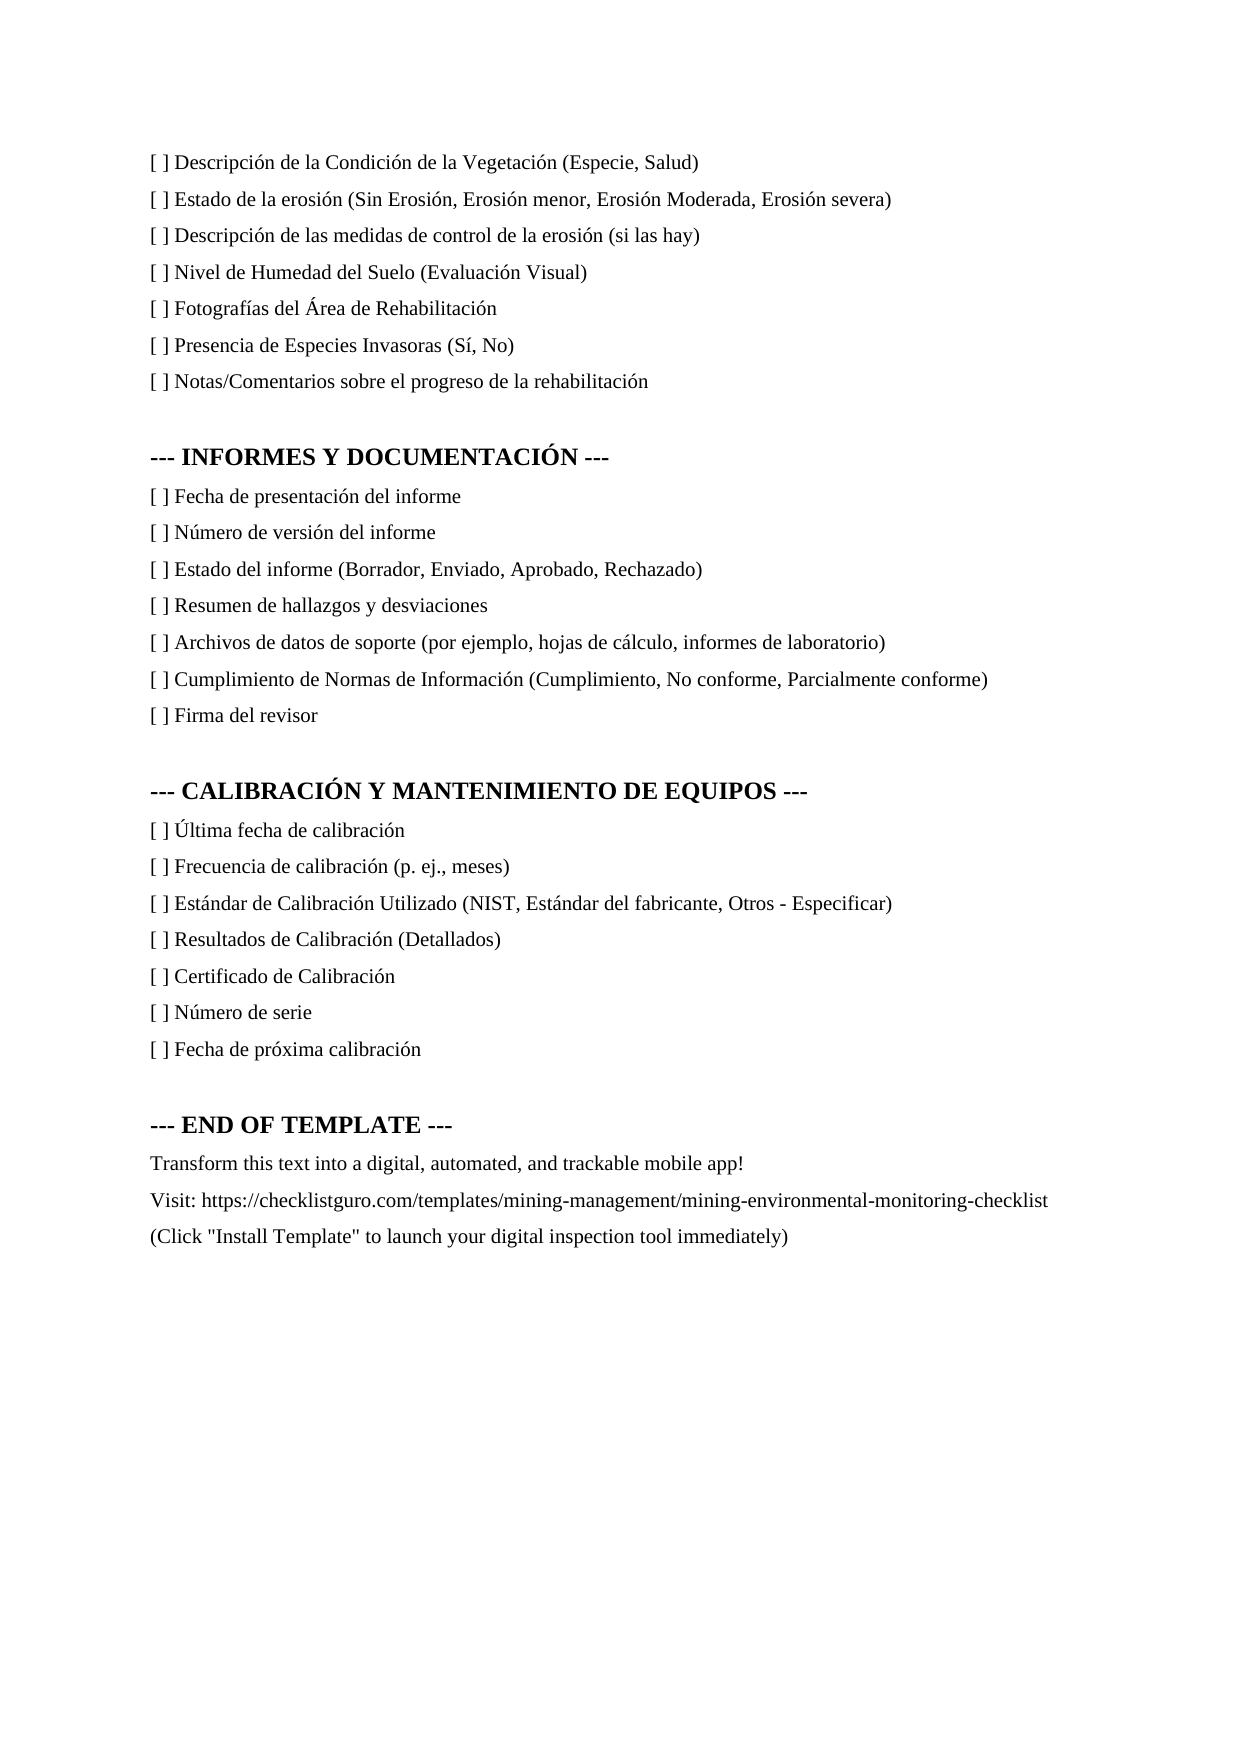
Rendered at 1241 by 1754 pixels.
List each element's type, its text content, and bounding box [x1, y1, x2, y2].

text [ ] Estado de la erosión (Sin Erosión, Erosión menor, Erosión Moderada, Erosión severa) [150, 187, 1090, 211]
text Transform this text into a digital, automated, and trackable mobile app! [150, 1151, 1090, 1175]
text [ ] Descripción de las medidas de control de la erosión (si las hay) [150, 223, 1090, 247]
text Visit: https://checklistguro.com/templates/mining-management/mining-environmental-monitoring-checklist [150, 1188, 1090, 1212]
text [ ] Archivos de datos de soporte (por ejemplo, hojas de cálculo, informes de laboratorio) [150, 630, 1090, 654]
text [ ] Última fecha de calibración [150, 817, 1090, 842]
text [ ] Frecuencia de calibración (p. ej., meses) [150, 854, 1090, 878]
text [ ] Cumplimiento de Normas de Información (Cumplimiento, No conforme, Parcialmente conforme) [150, 667, 1090, 691]
text [ ] Fecha de próxima calibración [150, 1037, 1090, 1061]
text (Click "Install Template" to launch your digital inspection tool immediately) [150, 1224, 1090, 1248]
text --- END OF TEMPLATE --- [150, 1110, 1090, 1139]
text [ ] Nivel de Humedad del Suelo (Evaluación Visual) [150, 260, 1090, 284]
text [ ] Estado del informe (Borrador, Enviado, Aprobado, Rechazado) [150, 557, 1090, 581]
text [ ] Resumen de hallazgos y desviaciones [150, 593, 1090, 617]
text [ ] Presencia de Especies Invasoras (Sí, No) [150, 333, 1090, 357]
text [ ] Descripción de la Condición de la Vegetación (Especie, Salud) [150, 150, 1090, 174]
text [ ] Certificado de Calibración [150, 964, 1090, 988]
text [ ] Fotografías del Área de Rehabilitación [150, 296, 1090, 320]
text [ ] Número de serie [150, 1000, 1090, 1024]
text [ ] Estándar de Calibración Utilizado (NIST, Estándar del fabricante, Otros - Especificar) [150, 891, 1090, 915]
text [ ] Fecha de presentación del informe [150, 484, 1090, 508]
text --- INFORMES Y DOCUMENTACIÓN --- [150, 442, 1090, 471]
text [ ] Firma del revisor [150, 703, 1090, 727]
text [ ] Número de versión del informe [150, 520, 1090, 544]
text --- CALIBRACIÓN Y MANTENIMIENTO DE EQUIPOS --- [150, 776, 1090, 805]
text [ ] Notas/Comentarios sobre el progreso de la rehabilitación [150, 369, 1090, 393]
text [ ] Resultados de Calibración (Detallados) [150, 927, 1090, 951]
